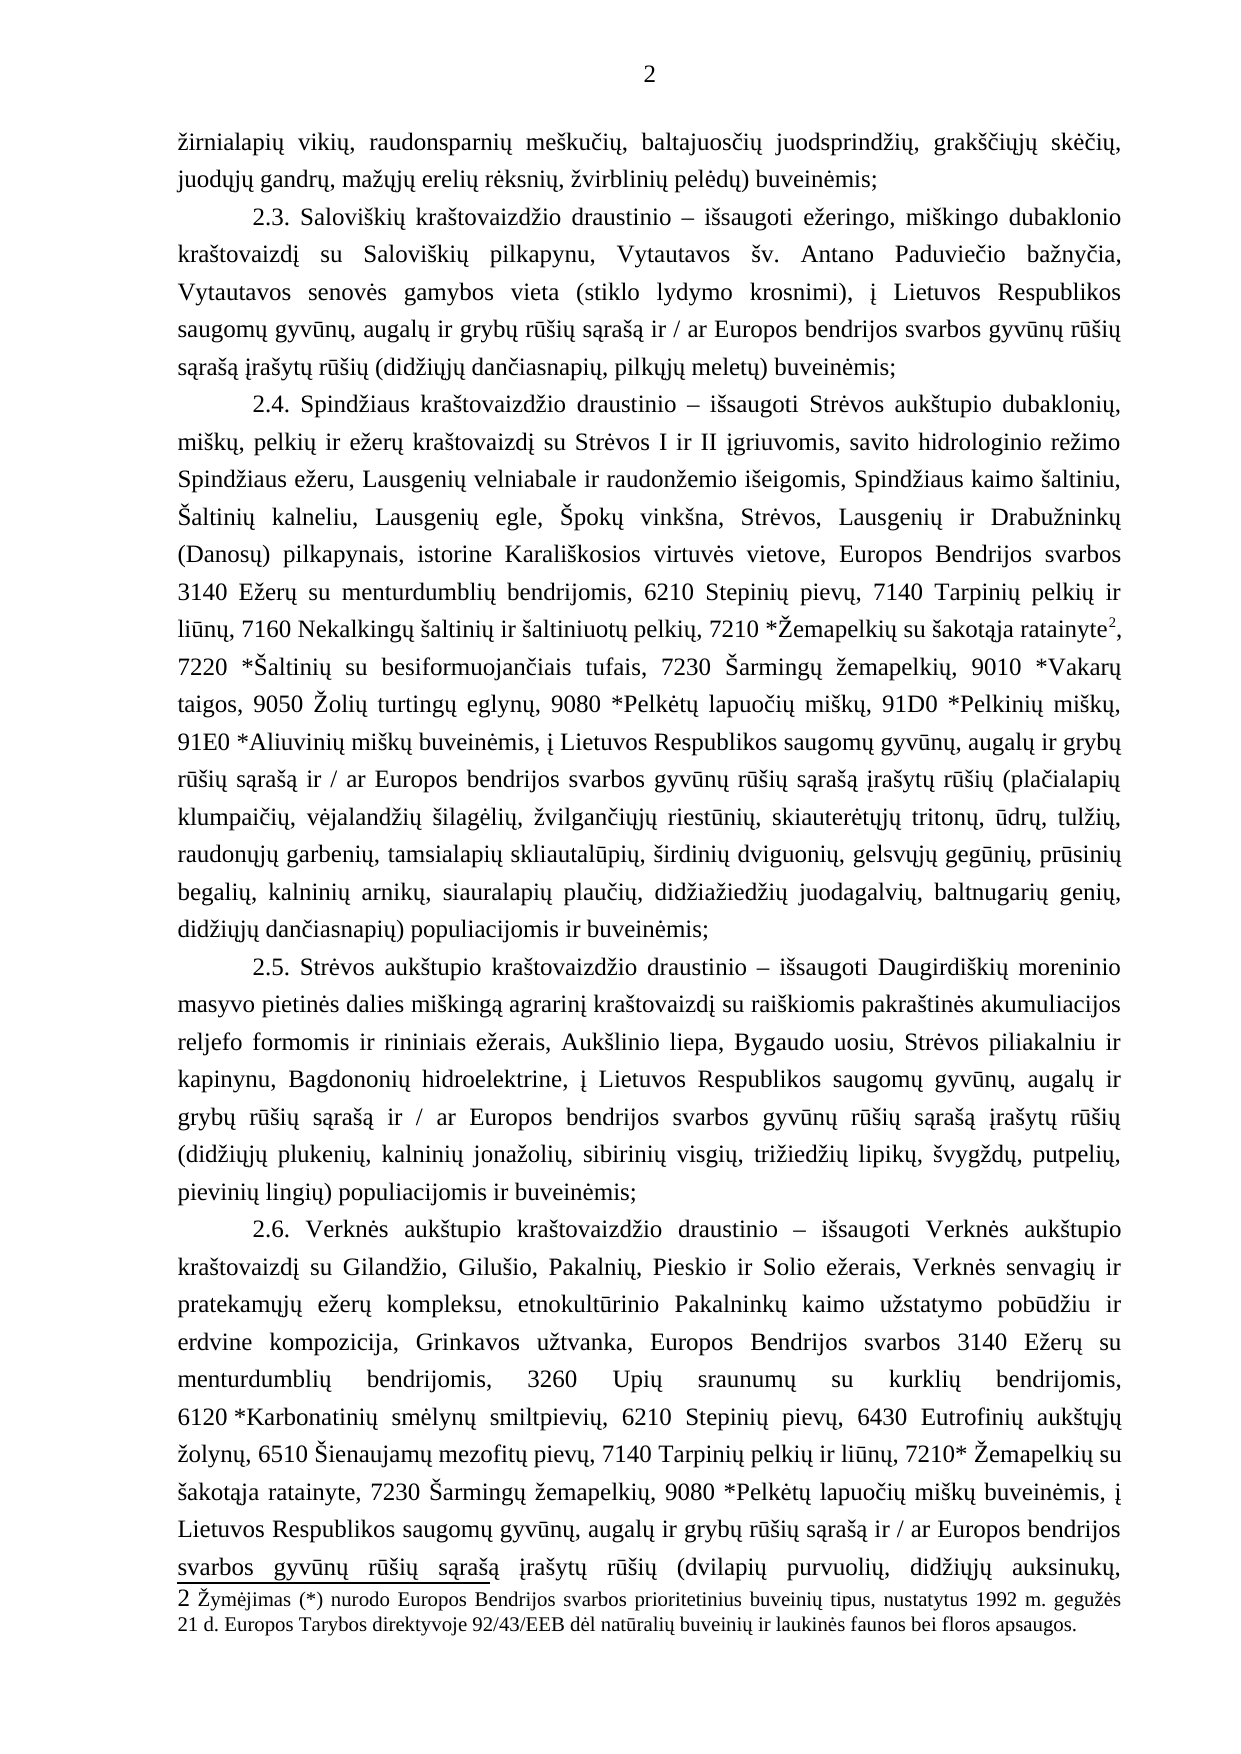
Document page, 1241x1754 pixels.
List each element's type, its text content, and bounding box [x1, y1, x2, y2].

text 2.3. Saloviškių kraštovaizdžio draustinio – išsaugoti ežeringo, miškingo dubaklonio kraštovaizdį su Saloviškių pilkapynu, Vytautavos šv. Antano Paduviečio bažnyčia, Vytautavos senovės gamybos vieta (stiklo lydymo krosnimi), į Lietuvos Respublikos saugomų gyvūnų, augalų ir grybų rūšių sąrašą ir / ar Europos bendrijos svarbos gyvūnų rūšių sąrašą įrašytų rūšių (didžiųjų dančiasnapių, pilkųjų meletų) buveinėmis; [177, 193, 1122, 381]
text 2.4. Spindžiaus kraštovaizdžio draustinio – išsaugoti Strėvos aukštupio dubaklonių, miškų, pelkių ir ežerų kraštovaizdį su Strėvos I ir II įgriuvomis, savito hidrologinio režimo Spindžiaus ežeru, Lausgenių velniabale ir raudonžemio išeigomis, Spindžiaus kaimo šaltiniu, Šaltinių kalneliu, Lausgenių egle, Špokų vinkšna, Strėvos, Lausgenių ir Drabužninkų (Danosų) pilkapynais, istorine Karališkosios virtuvės vietove, Europos Bendrijos svarbos 3140 Ežerų su menturdumblių bendrijomis, 6210 Stepinių pievų, 7140 Tarpinių pelkių ir liūnų, 7160 Nekalkingų šaltinių ir šaltiniuotų pelkių, 7210 *Žemapelkių su šakotąja ratainyte, 7220 *Šaltinių su besiformuojančiais tufais, 7230 Šarmingų žemapelkių, 9010 *Vakarų taigos, 9050 Žolių turtingų eglynų, 9080 *Pelkėtų lapuočių miškų, 91D0 *Pelkinių miškų, 91E0 *Aliuvinių miškų buveinėmis, į Lietuvos Respublikos saugomų gyvūnų, augalų ir grybų rūšių sąrašą ir / ar Europos bendrijos svarbos gyvūnų rūšių sąrašą įrašytų rūšių (plačialapių klumpaičių, vėjalandžių šilagėlių, žvilgančiųjų riestūnių, skiauterėtųjų tritonų, ūdrų, tulžių, raudonųjų garbenių, tamsialapių skliautalūpių, širdinių dviguonių, gelsvųjų gegūnių, prūsinių begalių, kalninių arnikų, siauralapių plaučių, didžiažiedžių juodagalvių, baltnugarių genių, didžiųjų dančiasnapių) populiacijomis ir buveinėmis; [177, 381, 1122, 943]
text žirnialapių vikių, raudonsparnių meškučių, baltajuosčių juodsprindžių, grakščiųjų skėčių, juodųjų gandrų, mažųjų erelių rėksnių, žvirblinių pelėdų) buveinėmis; [177, 118, 1122, 193]
text 2.6. Verknės aukštupio kraštovaizdžio draustinio – išsaugoti Verknės aukštupio kraštovaizdį su Gilandžio, Gilušio, Pakalnių, Pieskio ir Solio ežerais, Verknės senvagių ir pratekamųjų ežerų kompleksu, etnokultūrinio Pakalninkų kaimo užstatymo pobūdžiu ir erdvine kompozicija, Grinkavos užtvanka, Europos Bendrijos svarbos 3140 Ežerų su menturdumblių bendrijomis, 3260 Upių sraunumų su kurklių bendrijomis, 6120 *Karbonatinių smėlynų smiltpievių, 6210 Stepinių pievų, 6430 Eutrofinių aukštųjų žolynų, 6510 Šienaujamų mezofitų pievų, 7140 Tarpinių pelkių ir liūnų, 7210* Žemapelkių su šakotąja ratainyte, 7230 Šarmingų žemapelkių, 9080 *Pelkėtų lapuočių miškų buveinėmis, į Lietuvos Respublikos saugomų gyvūnų, augalų ir grybų rūšių sąrašą ir / ar Europos bendrijos svarbos gyvūnų rūšių sąrašą įrašytų rūšių (dvilapių purvuolių, didžiųjų auksinukų, [177, 1206, 1122, 1581]
text Žymėjimas (*) nurodo Europos Bendrijos svarbos prioritetinius buveinių tipus, nustatytus 1992 m. gegužės 21 d. Europos Tarybos direktyvoje 92/43/EEB dėl natūralių buveinių ir laukinės faunos bei floros apsaugos. [177, 1583, 1122, 1636]
text 2.5. Strėvos aukštupio kraštovaizdžio draustinio – išsaugoti Daugirdiškių moreninio masyvo pietinės dalies miškingą agrarinį kraštovaizdį su raiškiomis pakraštinės akumuliacijos reljefo formomis ir rininiais ežerais, Aukšlinio liepa, Bygaudo uosiu, Strėvos piliakalniu ir kapinynu, Bagdononių hidroelektrine, į Lietuvos Respublikos saugomų gyvūnų, augalų ir grybų rūšių sąrašą ir / ar Europos bendrijos svarbos gyvūnų rūšių sąrašą įrašytų rūšių (didžiųjų plukenių, kalninių jonažolių, sibirinių visgių, trižiedžių lipikų, švygždų, putpelių, pievinių lingių) populiacijomis ir buveinėmis; [177, 943, 1122, 1206]
